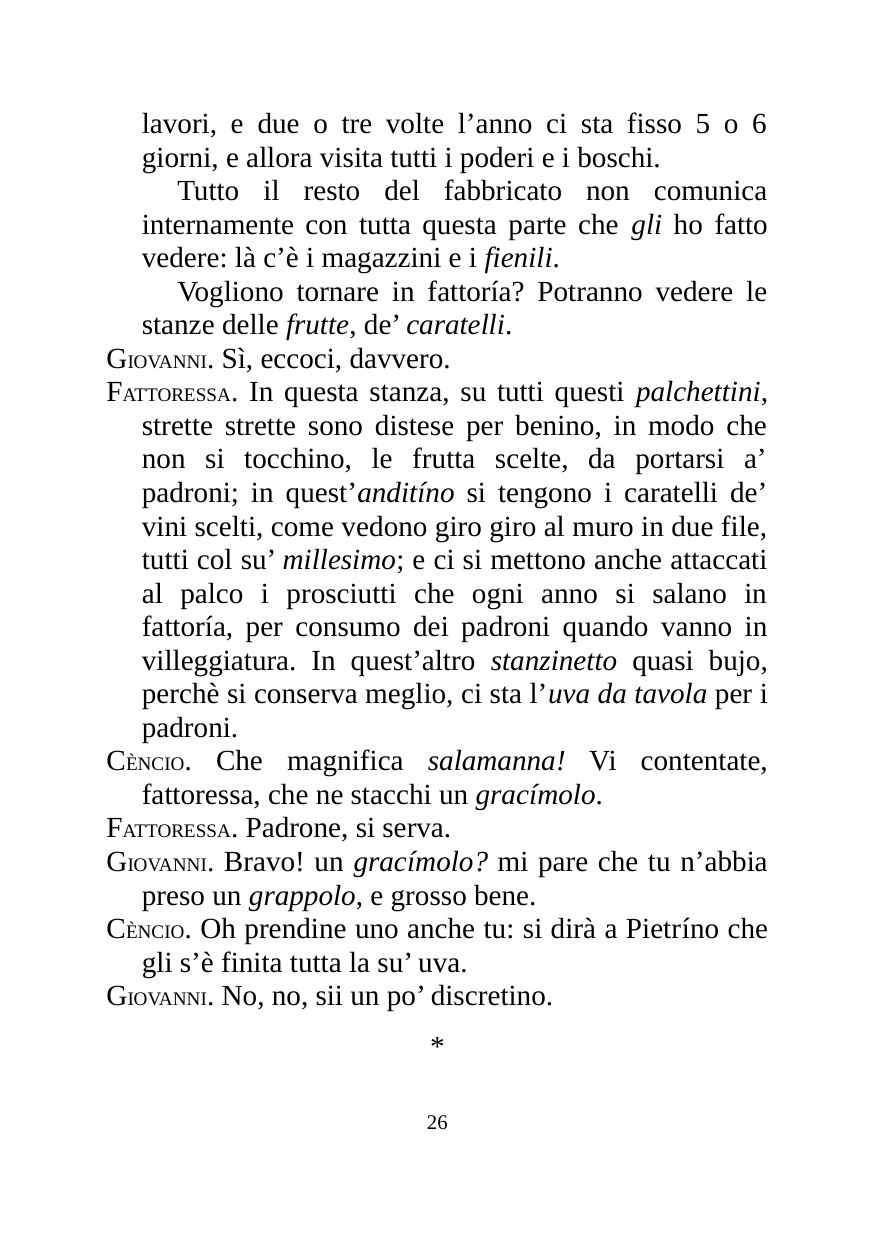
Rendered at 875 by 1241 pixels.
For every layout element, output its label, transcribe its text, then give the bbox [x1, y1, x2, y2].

text Giovanni. Bravo! un gracímolo? mi pare che tu n’abbia preso un grappolo, e grosso bene. [106, 844, 768, 911]
text lavori, e due o tre volte l’anno ci sta fisso 5 o 6 giorni, e allora visita tutti i poderi e i boschi. [106, 106, 768, 173]
text Vogliono tornare in fattoría? Potranno vedere le stanze delle frutte, de’ caratelli. [142, 274, 768, 341]
text Cèncio. Oh prendine uno anche tu: si dirà a Pietríno che gli s’è finita tutta la su’ uva. [106, 911, 768, 978]
text Fattoressa. In questa stanza, su tutti questi palchettini, strette strette sono distese per benino, in modo che non si tocchino, le frutta scelte, da portarsi a’ padroni; in quest’anditíno si tengono i caratelli de’ vini scelti, come vedono giro giro al muro in due file, tutti col su’ millesimo; e ci si mettono anche attaccati al palco i prosciutti che ogni anno si salano in fattoría, per consumo dei padroni quando vanno in villeggiatura. In quest’altro stanzinetto quasi bujo, perchè si conserva meglio, ci sta l’uva da tavola per i padroni. [106, 374, 768, 743]
text Cèncio. Che magnifica salamanna! Vi contentate, fattoressa, che ne stacchi un gracímolo. [106, 743, 768, 811]
text * [106, 1029, 768, 1063]
text Giovanni. No, no, sii un po’ discretino. [106, 978, 768, 1012]
text Tutto il resto del fabbricato non comunica internamente con tutta questa parte che gli ho fatto vedere: là c’è i magazzini e i fienili. [142, 173, 768, 274]
text Giovanni. Sì, eccoci, davvero. [106, 341, 768, 374]
text Fattoressa. Padrone, si serva. [106, 811, 768, 844]
